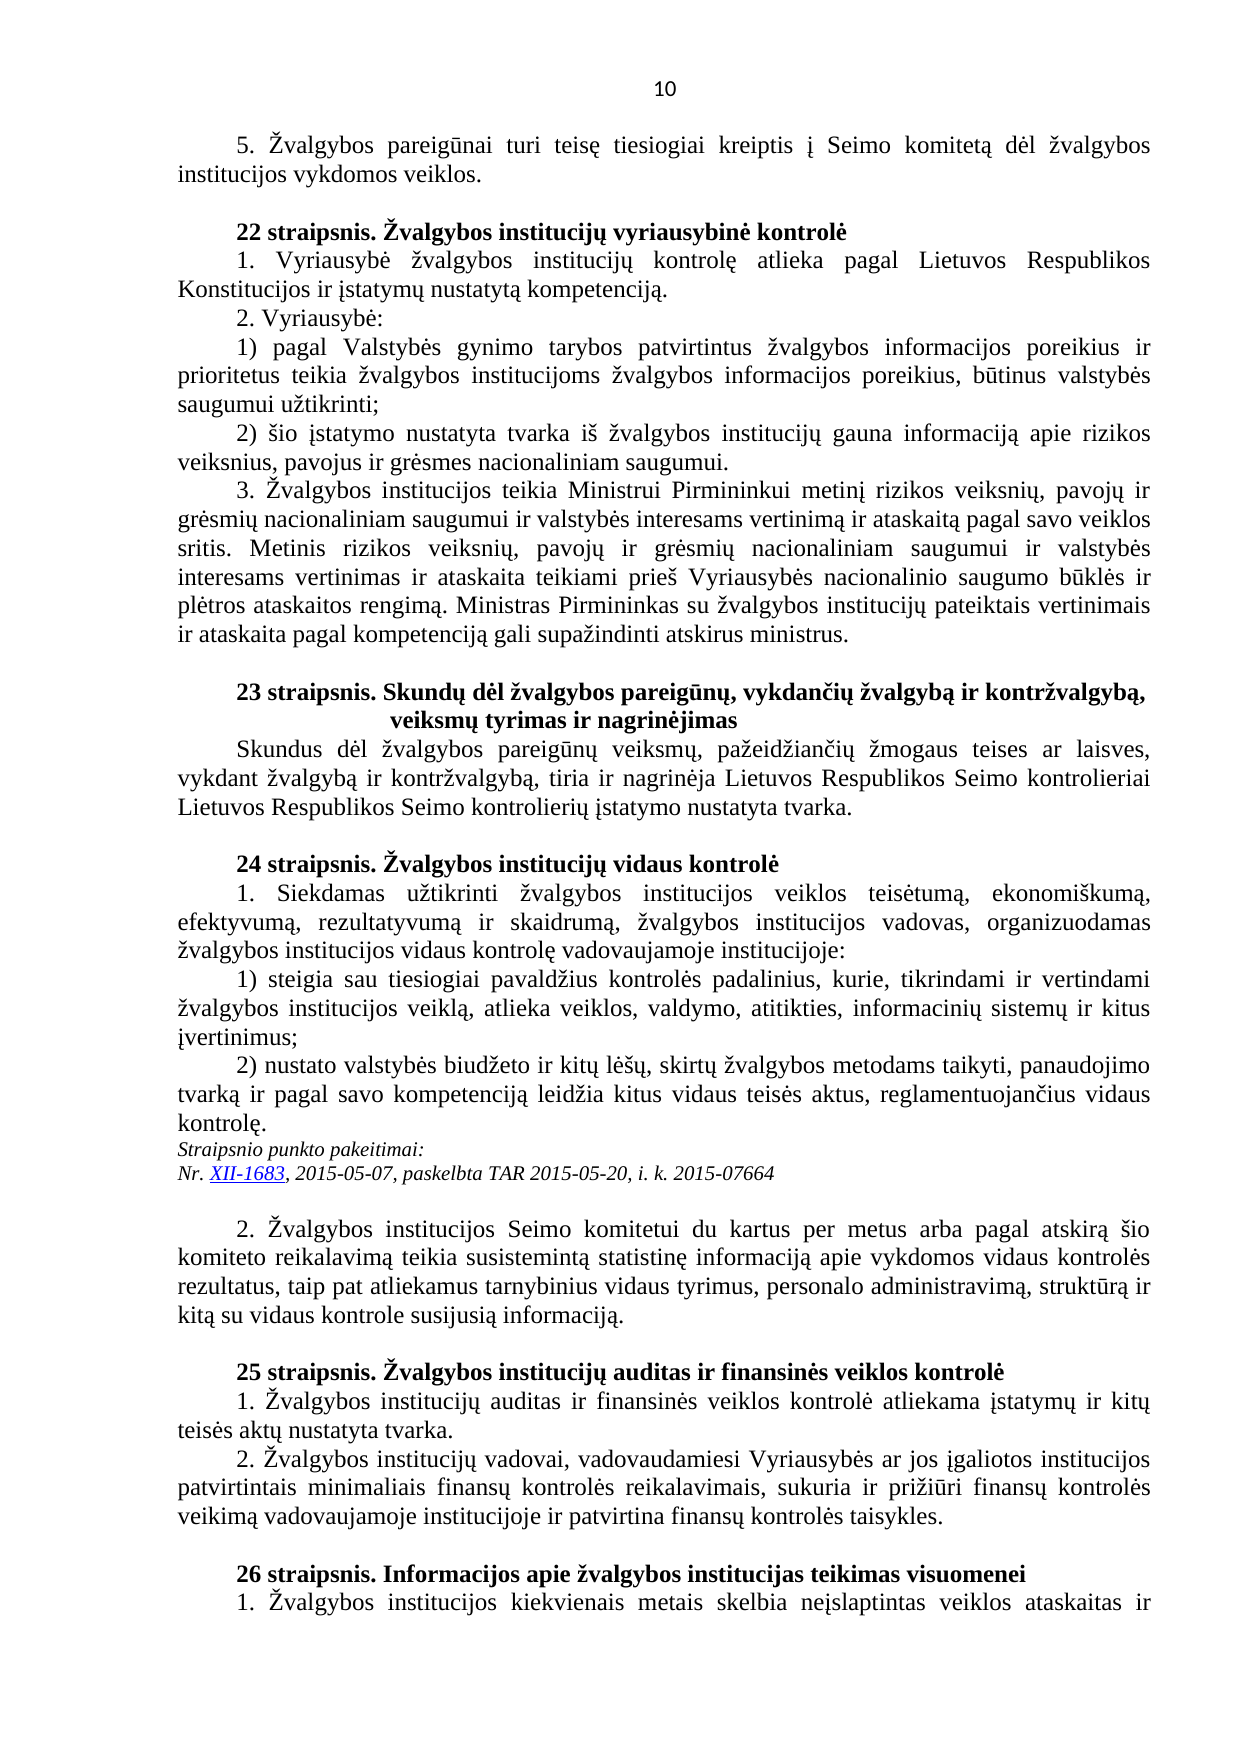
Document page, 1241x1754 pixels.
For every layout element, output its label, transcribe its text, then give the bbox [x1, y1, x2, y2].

text 1. Žvalgybos institucijų auditas ir finansinės veiklos kontrolė atliekama įstatymų ir kitų teisės aktų nustatyta tvarka. [177, 1386, 1152, 1444]
text 25 straipsnis. Žvalgybos institucijų auditas ir finansinės veiklos kontrolė [177, 1357, 1152, 1386]
text Nr. XII-1683, 2015-05-07, paskelbta TAR 2015-05-20, i. k. 2015-07664 [177, 1161, 1152, 1185]
text 24 straipsnis. Žvalgybos institucijų vidaus kontrolė [177, 849, 1152, 878]
text 1) steigia sau tiesiogiai pavaldžius kontrolės padalinius, kurie, tikrindami ir vertindami žvalgybos institucijos veiklą, atlieka veiklos, valdymo, atitikties, informacinių sistemų ir kitus įvertinimus; [177, 964, 1152, 1051]
text Skundus dėl žvalgybos pareigūnų veiksmų, pažeidžiančių žmogaus teises ar laisves, vykdant žvalgybą ir kontržvalgybą, tiria ir nagrinėja Lietuvos Respublikos Seimo kontrolieriai Lietuvos Respublikos Seimo kontrolierių įstatymo nustatyta tvarka. [177, 734, 1152, 821]
text 2. Žvalgybos institucijos Seimo komitetui du kartus per metus arba pagal atskirą šio komiteto reikalavimą teikia susistemintą statistinę informaciją apie vykdomos vidaus kontrolės rezultatus, taip pat atliekamus tarnybinius vidaus tyrimus, personalo administravimą, struktūrą ir kitą su vidaus kontrole susijusią informaciją. [177, 1214, 1152, 1329]
text 23 straipsnis. Skundų dėl žvalgybos pareigūnų, vykdančių žvalgybą ir kontržvalgybą, veiksmų tyrimas ir nagrinėjimas [236, 677, 1152, 734]
text 5. Žvalgybos pareigūnai turi teisę tiesiogiai kreiptis į Seimo komitetą dėl žvalgybos institucijos vykdomos veiklos. [177, 131, 1152, 188]
text 2) nustato valstybės biudžeto ir kitų lėšų, skirtų žvalgybos metodams taikyti, panaudojimo tvarką ir pagal savo kompetenciją leidžia kitus vidaus teisės aktus, reglamentuojančius vidaus kontrolę. [177, 1051, 1152, 1137]
text 2. Žvalgybos institucijų vadovai, vadovaudamiesi Vyriausybės ar jos įgaliotos institucijos patvirtintais minimaliais finansų kontrolės reikalavimais, sukuria ir prižiūri finansų kontrolės veikimą vadovaujamoje institucijoje ir patvirtina finansų kontrolės taisykles. [177, 1444, 1152, 1530]
text 3. Žvalgybos institucijos teikia Ministrui Pirmininkui metinį rizikos veiksnių, pavojų ir grėsmių nacionaliniam saugumui ir valstybės interesams vertinimą ir ataskaitą pagal savo veiklos sritis. Metinis rizikos veiksnių, pavojų ir grėsmių nacionaliniam saugumui ir valstybės interesams vertinimas ir ataskaita teikiami prieš Vyriausybės nacionalinio saugumo būklės ir plėtros ataskaitos rengimą. Ministras Pirmininkas su žvalgybos institucijų pateiktais vertinimais ir ataskaita pagal kompetenciją gali supažindinti atskirus ministrus. [177, 476, 1152, 648]
text 26 straipsnis. Informacijos apie žvalgybos institucijas teikimas visuomenei [177, 1559, 1152, 1587]
text 1. Žvalgybos institucijos kiekvienais metais skelbia neįslaptintas veiklos ataskaitas ir [177, 1587, 1152, 1616]
text Straipsnio punkto pakeitimai: [177, 1137, 1152, 1161]
text 1. Siekdamas užtikrinti žvalgybos institucijos veiklos teisėtumą, ekonomiškumą, efektyvumą, rezultatyvumą ir skaidrumą, žvalgybos institucijos vadovas, organizuodamas žvalgybos institucijos vidaus kontrolę vadovaujamoje institucijoje: [177, 878, 1152, 964]
text 1) pagal Valstybės gynimo tarybos patvirtintus žvalgybos informacijos poreikius ir prioritetus teikia žvalgybos institucijoms žvalgybos informacijos poreikius, būtinus valstybės saugumui užtikrinti; [177, 332, 1152, 418]
text 1. Vyriausybė žvalgybos institucijų kontrolę atlieka pagal Lietuvos Respublikos Konstitucijos ir įstatymų nustatytą kompetenciją. [177, 246, 1152, 303]
text 22 straipsnis. Žvalgybos institucijų vyriausybinė kontrolė [177, 217, 1152, 246]
text 2) šio įstatymo nustatyta tvarka iš žvalgybos institucijų gauna informaciją apie rizikos veiksnius, pavojus ir grėsmes nacionaliniam saugumui. [177, 418, 1152, 476]
text 2. Vyriausybė: [177, 303, 1152, 332]
